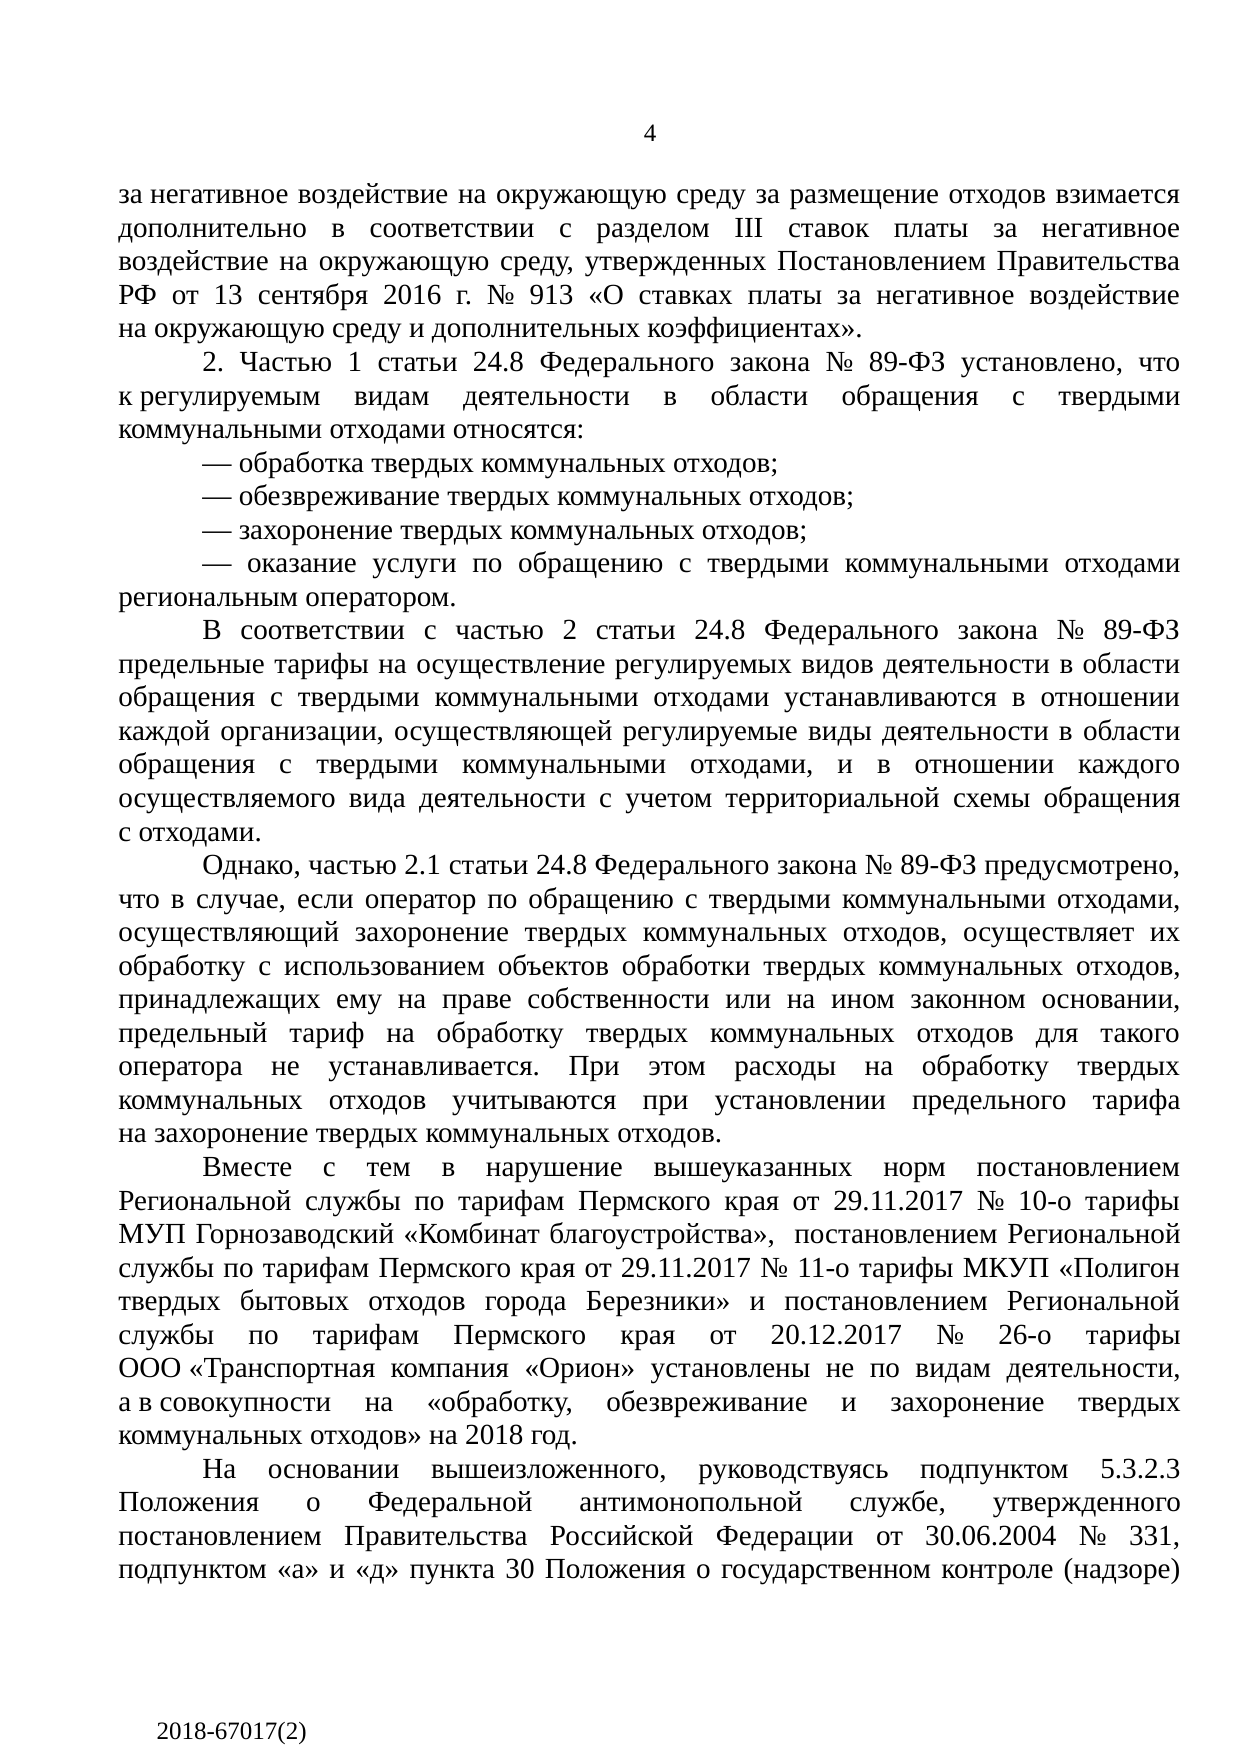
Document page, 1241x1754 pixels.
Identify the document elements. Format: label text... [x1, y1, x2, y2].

text Однако, частью 2.1 статьи 24.8 Федерального закона № 89-ФЗ предусмотрено, что в случае, если оператор по обращению с твердыми коммунальными отходами, осуществляющий захоронение твердых коммунальных отходов, осуществляет их обработку с использованием объектов обработки твердых коммунальных отходов, принадлежащих ему на праве собственности или на ином законном основании, предельный тариф на обработку твердых коммунальных отходов для такого оператора не устанавливается. При этом расходы на обработку твердых коммунальных отходов учитываются при установлении предельного тарифа на захоронение твердых коммунальных отходов. [118, 847, 1181, 1149]
text В соответствии с частью 2 статьи 24.8 Федерального закона № 89-ФЗ предельные тарифы на осуществление регулируемых видов деятельности в области обращения с твердыми коммунальными отходами устанавливаются в отношении каждой организации, осуществляющей регулируемые виды деятельности в области обращения с твердыми коммунальными отходами, и в отношении каждого осуществляемого вида деятельности с учетом территориальной схемы обращения с отходами. [118, 612, 1181, 847]
text Вместе с тем в нарушение вышеуказанных норм постановлением Региональной службы по тарифам Пермского края от 29.11.2017 № 10-о тарифы МУП Горнозаводский «Комбинат благоустройства», постановлением Региональной службы по тарифам Пермского края от 29.11.2017 № 11-о тарифы МКУП «Полигон твердых бытовых отходов города Березники» и постановлением Региональной службы по тарифам Пермского края от 20.12.2017 № 26-о тарифы ООО «Транспортная компания «Орион» установлены не по видам деятельности, а в совокупности на «обработку, обезвреживание и захоронение твердых коммунальных отходов» на 2018 год. [118, 1149, 1181, 1451]
text — обезвреживание твердых коммунальных отходов; [118, 478, 1181, 512]
text На основании вышеизложенного, руководствуясь подпунктом 5.3.2.3 Положения о Федеральной антимонопольной службе, утвержденного постановлением Правительства Российской Федерации от 30.06.2004 № 331, подпунктом «а» и «д» пункта 30 Положения о государственном контроле (надзоре) [118, 1451, 1181, 1585]
text — обработка твердых коммунальных отходов; [118, 445, 1181, 478]
text за негативное воздействие на окружающую среду за размещение отходов взимается дополнительно в соответствии с разделом III ставок платы за негативное воздействие на окружающую среду, утвержденных Постановлением Правительства РФ от 13 сентября 2016 г. № 913 «О ставках платы за негативное воздействие на окружающую среду и дополнительных коэффициентах». [118, 176, 1181, 344]
text — захоронение твердых коммунальных отходов; [118, 512, 1181, 545]
text 2. Частью 1 статьи 24.8 Федерального закона № 89-ФЗ установлено, что к регулируемым видам деятельности в области обращения с твердыми коммунальными отходами относятся: [118, 344, 1181, 445]
text — оказание услуги по обращению с твердыми коммунальными отходами региональным оператором. [118, 545, 1181, 612]
